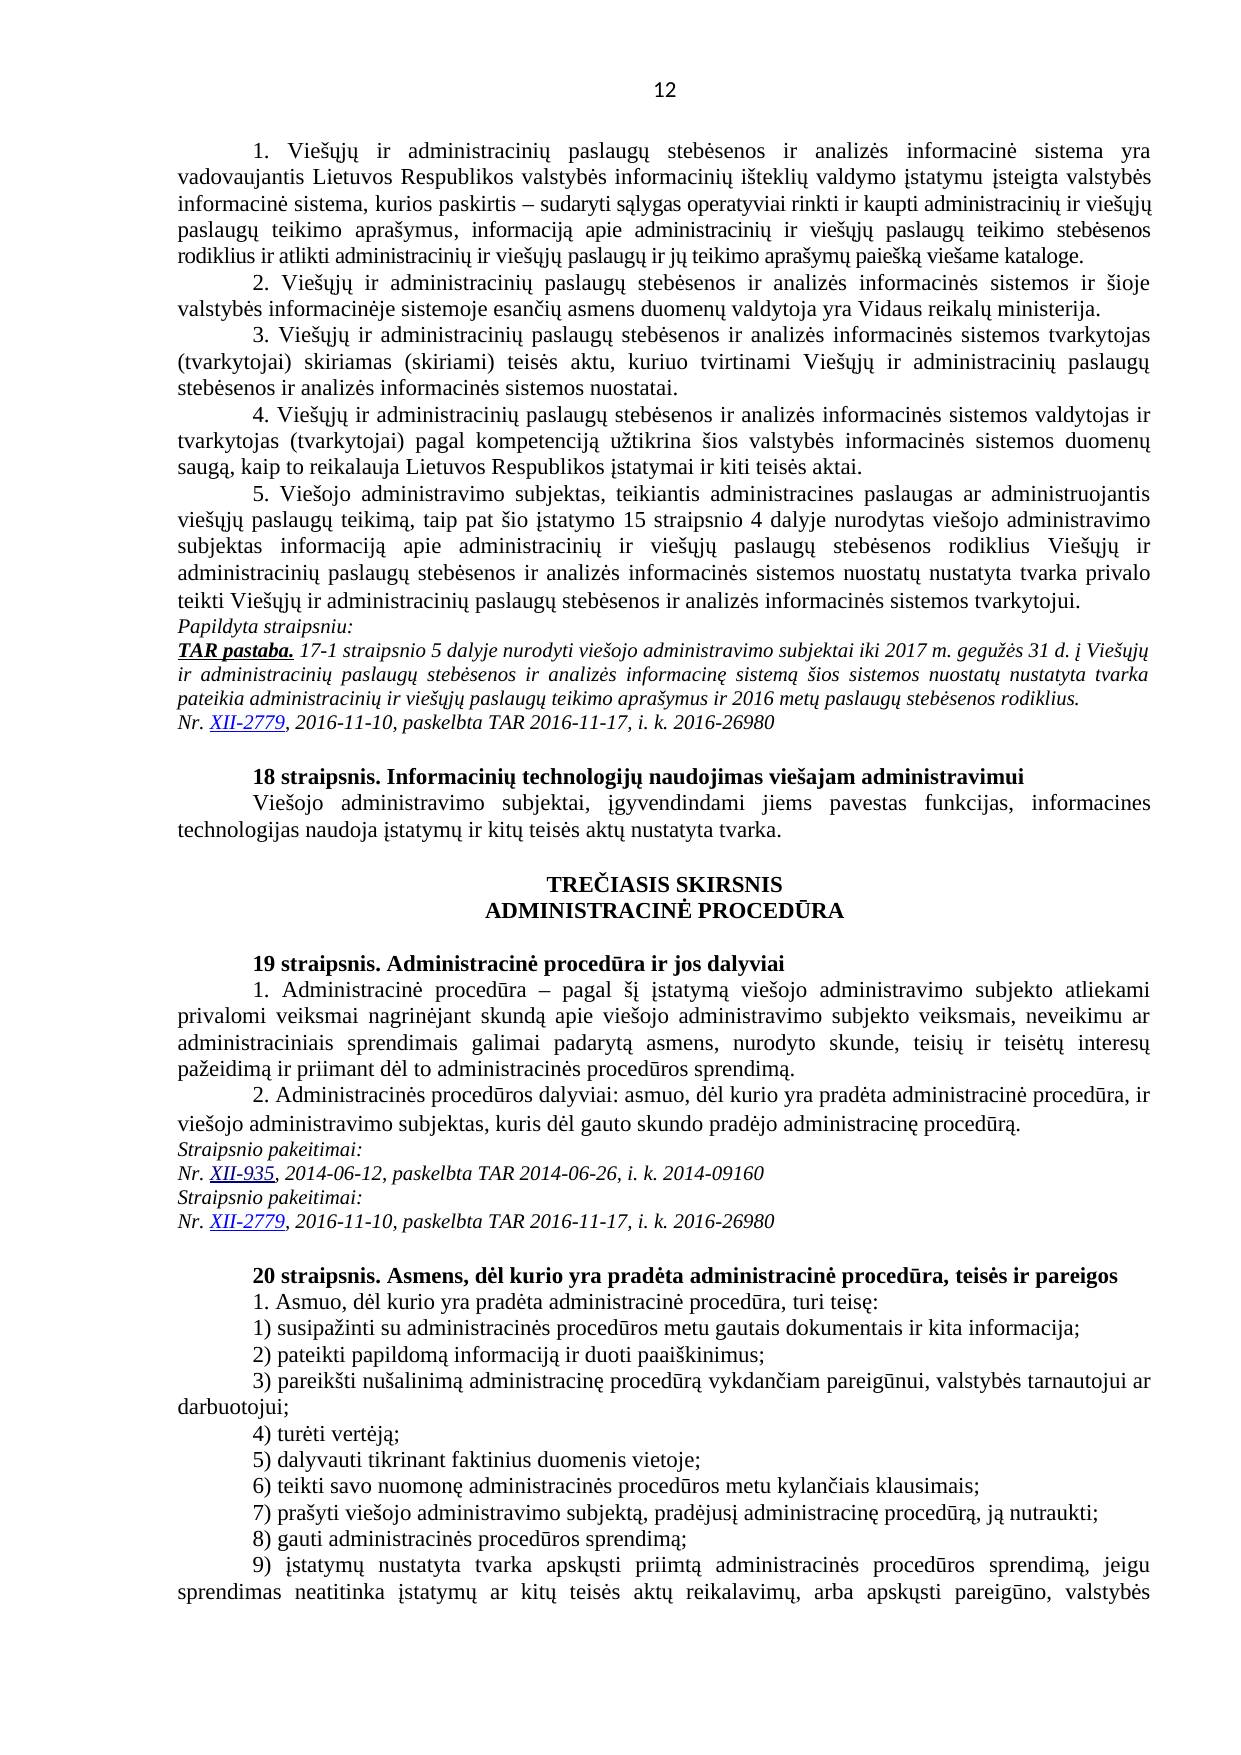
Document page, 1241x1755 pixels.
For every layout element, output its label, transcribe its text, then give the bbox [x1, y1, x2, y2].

text 18 straipsnis. Informacinių technologijų naudojimas viešajam administravimui [252, 763, 1152, 789]
text 20 straipsnis. Asmens, dėl kurio yra pradėta administracinė procedūra, teisės ir pareigos [252, 1262, 1152, 1288]
text 3) pareikšti nušalinimą administracinę procedūrą vykdančiam pareigūnui, valstybės tarnautojui ar darbuotojui; [177, 1367, 1152, 1420]
text TAR pastaba. 17-1 straipsnio 5 dalyje nurodyti viešojo administravimo subjektai iki 2017 m. gegužės 31 d. į Viešųjų ir administracinių paslaugų stebėsenos ir analizės informacinę sistemą šios sistemos nuostatų nustatyta tvarka pateikia administracinių ir viešųjų paslaugų teikimo aprašymus ir 2016 metų paslaugų stebėsenos rodiklius. [177, 638, 1152, 710]
text Viešojo administravimo subjektai, įgyvendindami jiems pavestas funkcijas, informacines technologijas naudoja įstatymų ir kitų teisės aktų nustatyta tvarka. [177, 789, 1152, 842]
text 8) gauti administracinės procedūros sprendimą; [177, 1525, 1152, 1552]
text 5) dalyvauti tikrinant faktinius duomenis vietoje; [177, 1446, 1152, 1472]
text 2. Viešųjų ir administracinių paslaugų stebėsenos ir analizės informacinės sistemos ir šioje valstybės informacinėje sistemoje esančių asmens duomenų valdytoja yra Vidaus reikalų ministerija. [177, 269, 1152, 322]
text 4) turėti vertėją; [177, 1420, 1152, 1446]
text 2) pateikti papildomą informaciją ir duoti paaiškinimus; [177, 1341, 1152, 1367]
text 4. Viešųjų ir administracinių paslaugų stebėsenos ir analizės informacinės sistemos valdytojas ir tvarkytojas (tvarkytojai) pagal kompetenciją užtikrina šios valstybės informacinės sistemos duomenų saugą, kaip to reikalauja Lietuvos Respublikos įstatymai ir kiti teisės aktai. [177, 401, 1152, 480]
text Straipsnio pakeitimai: [177, 1185, 1152, 1209]
text 1) susipažinti su administracinės procedūros metu gautais dokumentais ir kita informacija; [177, 1314, 1152, 1341]
text Nr. XII-2779, 2016-11-10, paskelbta TAR 2016-11-17, i. k. 2016-26980 [177, 710, 1152, 734]
text 9) įstatymų nustatyta tvarka apskųsti priimtą administracinės procedūros sprendimą, jeigu sprendimas neatitinka įstatymų ar kitų teisės aktų reikalavimų, arba apskųsti pareigūno, valstybės [177, 1552, 1152, 1604]
text Trečiasis skirsnis [177, 871, 1152, 897]
text 1. Viešųjų ir administracinių paslaugų stebėsenos ir analizės informacinė sistema yra vadovaujantis Lietuvos Respublikos valstybės informacinių išteklių valdymo įstatymu įsteigta valstybės informacinė sistema, kurios paskirtis – sudaryti sąlygas operatyviai rinkti ir kaupti administracinių ir viešųjų paslaugų teikimo aprašymus, informaciją apie administracinių ir viešųjų paslaugų teikimo stebėsenos rodiklius ir atlikti administracinių ir viešųjų paslaugų ir jų teikimo aprašymų paiešką viešame kataloge. [177, 137, 1152, 269]
text 6) teikti savo nuomonę administracinės procedūros metu kylančiais klausimais; [177, 1472, 1152, 1499]
text 2. Administracinės procedūros dalyviai: asmuo, dėl kurio yra pradėta administracinė procedūra, ir viešojo administravimo subjektas, kuris dėl gauto skundo pradėjo administracinę procedūrą. [177, 1082, 1152, 1137]
text 7) prašyti viešojo administravimo subjektą, pradėjusį administracinę procedūrą, ją nutraukti; [177, 1499, 1152, 1525]
text 19 straipsnis. Administracinė procedūra ir jos dalyviai [177, 950, 1152, 976]
text 3. Viešųjų ir administracinių paslaugų stebėsenos ir analizės informacinės sistemos tvarkytojas (tvarkytojai) skiriamas (skiriami) teisės aktu, kuriuo tvirtinami Viešųjų ir administracinių paslaugų stebėsenos ir analizės informacinės sistemos nuostatai. [177, 322, 1152, 401]
text 5. Viešojo administravimo subjektas, teikiantis administracines paslaugas ar administruojantis viešųjų paslaugų teikimą, taip pat šio įstatymo 15 straipsnio 4 dalyje nurodytas viešojo administravimo subjektas informaciją apie administracinių ir viešųjų paslaugų stebėsenos rodiklius Viešųjų ir administracinių paslaugų stebėsenos ir analizės informacinės sistemos nuostatų nustatyta tvarka privalo teikti Viešųjų ir administracinių paslaugų stebėsenos ir analizės informacinės sistemos tvarkytojui. [177, 480, 1152, 614]
text Administracinė procedūra [177, 897, 1152, 923]
text Nr. XII-935, 2014-06-12, paskelbta TAR 2014-06-26, i. k. 2014-09160 [177, 1161, 1152, 1185]
text 1. Administracinė procedūra – pagal šį įstatymą viešojo administravimo subjekto atliekami privalomi veiksmai nagrinėjant skundą apie viešojo administravimo subjekto veiksmais, neveikimu ar administraciniais sprendimais galimai padarytą asmens, nurodyto skunde, teisių ir teisėtų interesų pažeidimą ir priimant dėl to administracinės procedūros sprendimą. [177, 976, 1152, 1082]
text Straipsnio pakeitimai: [177, 1137, 1152, 1161]
text 1. Asmuo, dėl kurio yra pradėta administracinė procedūra, turi teisę: [177, 1288, 1152, 1314]
text Papildyta straipsniu: [177, 614, 1152, 638]
text Nr. XII-2779, 2016-11-10, paskelbta TAR 2016-11-17, i. k. 2016-26980 [177, 1209, 1152, 1233]
